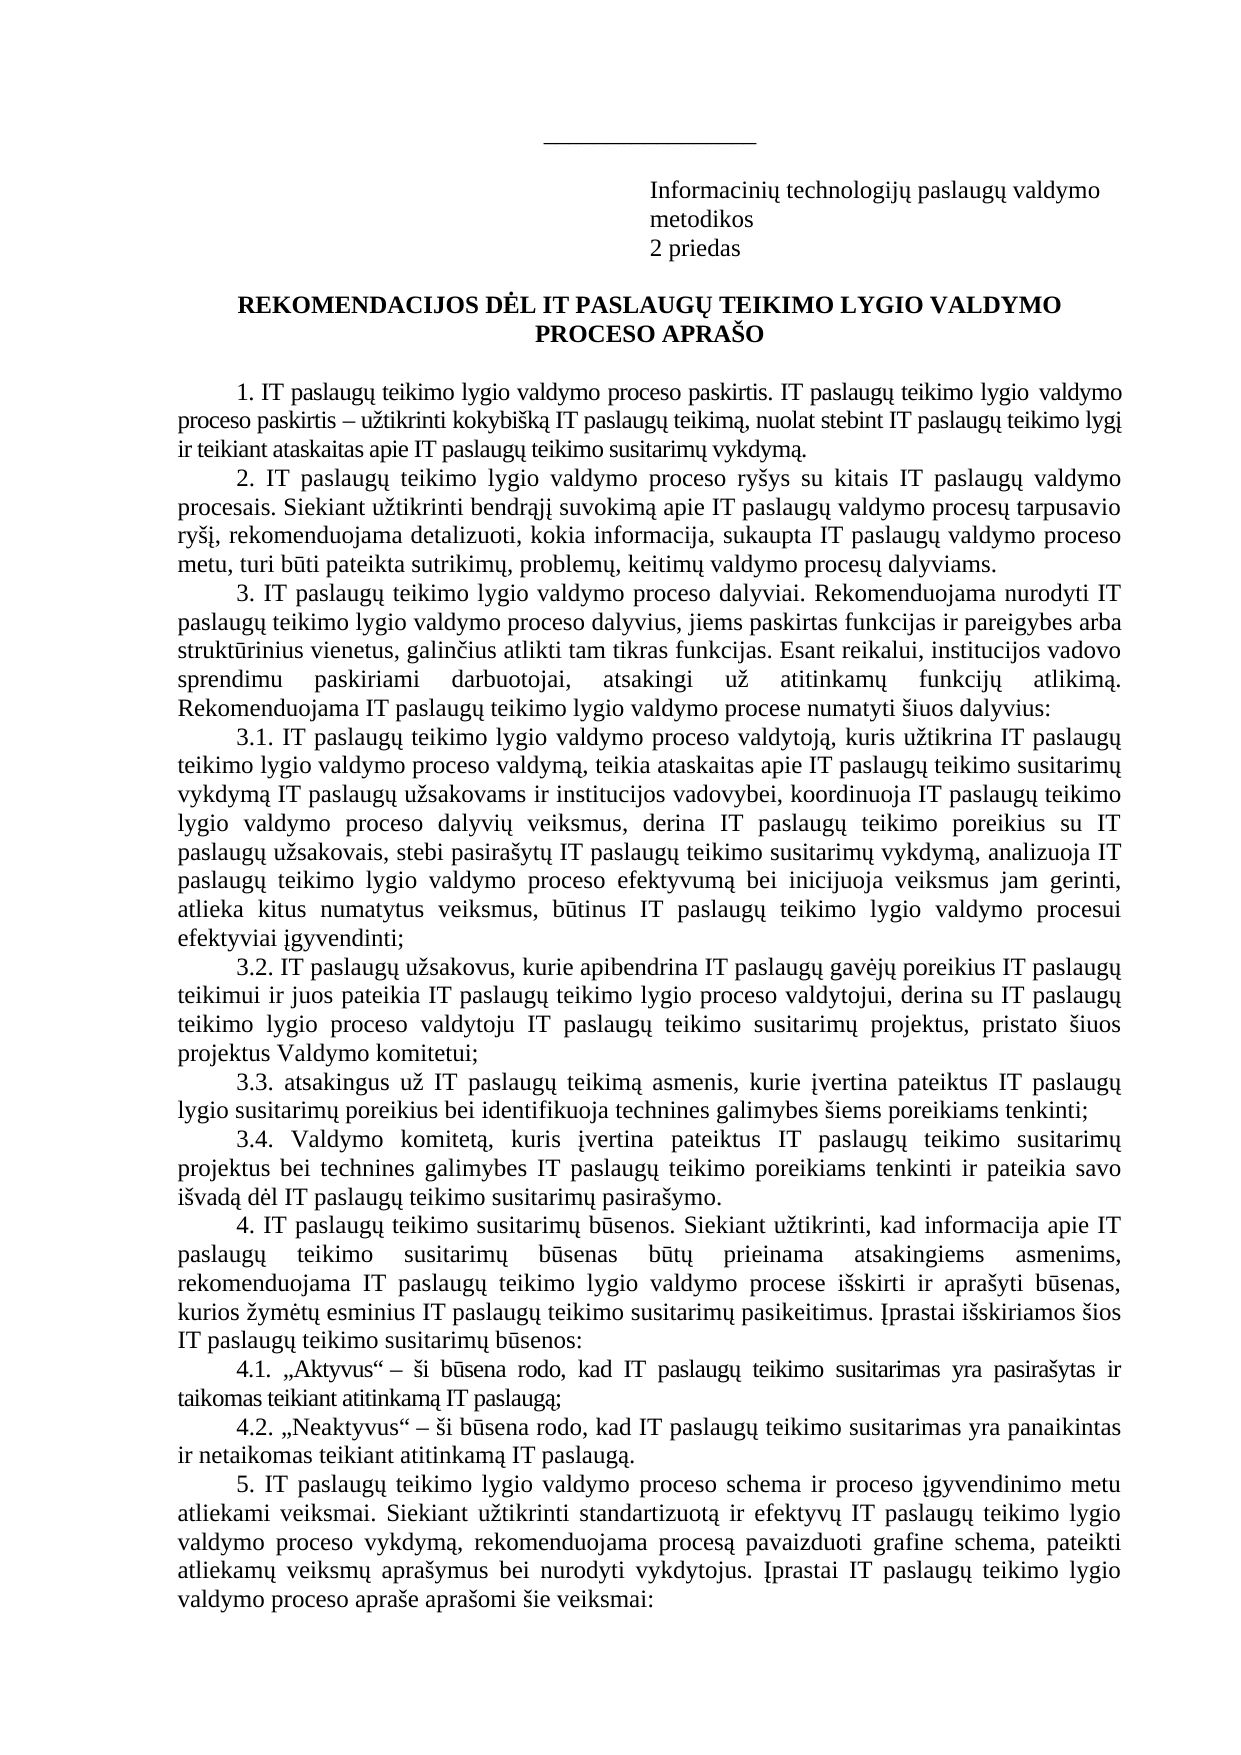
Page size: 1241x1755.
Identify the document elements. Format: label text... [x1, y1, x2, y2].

text 5. IT paslaugų teikimo lygio valdymo proceso schema ir proceso įgyvendinimo metu atliekami veiksmai. Siekiant užtikrinti standartizuotą ir efektyvų IT paslaugų teikimo lygio valdymo proceso vykdymą, rekomenduojama procesą pavaizduoti grafine schema, pateikti atliekamų veiksmų aprašymus bei nurodyti vykdytojus. Įprastai IT paslaugų teikimo lygio valdymo proceso apraše aprašomi šie veiksmai: [177, 1469, 1122, 1613]
text 3.4. Valdymo komitetą, kuris įvertina pateiktus IT paslaugų teikimo susitarimų projektus bei technines galimybes IT paslaugų teikimo poreikiams tenkinti ir pateikia savo išvadą dėl IT paslaugų teikimo susitarimų pasirašymo. [177, 1124, 1122, 1211]
text 3.2. IT paslaugų užsakovus, kurie apibendrina IT paslaugų gavėjų poreikius IT paslaugų teikimui ir juos pateikia IT paslaugų teikimo lygio proceso valdytojui, derina su IT paslaugų teikimo lygio proceso valdytoju IT paslaugų teikimo susitarimų projektus, pristato šiuos projektus Valdymo komitetui; [177, 952, 1122, 1067]
text Informacinių technologijų paslaugų valdymo metodikos [649, 176, 1122, 233]
text 4.2. „Neaktyvus“ – ši būsena rodo, kad IT paslaugų teikimo susitarimas yra panaikintas ir netaikomas teikiant atitinkamą IT paslaugą. [177, 1412, 1122, 1469]
text 3.3. atsakingus už IT paslaugų teikimą asmenis, kurie įvertina pateiktus IT paslaugų lygio susitarimų poreikius bei identifikuoja technines galimybes šiems poreikiams tenkinti; [177, 1067, 1122, 1124]
text _________________ [177, 118, 1122, 147]
text 3.1. IT paslaugų teikimo lygio valdymo proceso valdytoją, kuris užtikrina IT paslaugų teikimo lygio valdymo proceso valdymą, teikia ataskaitas apie IT paslaugų teikimo susitarimų vykdymą IT paslaugų užsakovams ir institucijos vadovybei, koordinuoja IT paslaugų teikimo lygio valdymo proceso dalyvių veiksmus, derina IT paslaugų teikimo poreikius su IT paslaugų užsakovais, stebi pasirašytų IT paslaugų teikimo susitarimų vykdymą, analizuoja IT paslaugų teikimo lygio valdymo proceso efektyvumą bei inicijuoja veiksmus jam gerinti, atlieka kitus numatytus veiksmus, būtinus IT paslaugų teikimo lygio valdymo procesui efektyviai įgyvendinti; [177, 722, 1122, 952]
text 4.1. „Aktyvus“ – ši būsena rodo, kad IT paslaugų teikimo susitarimas yra pasirašytas ir taikomas teikiant atitinkamą IT paslaugą; [177, 1354, 1122, 1412]
text 2 priedas [649, 233, 1122, 262]
text 2. IT paslaugų teikimo lygio valdymo proceso ryšys su kitais IT paslaugų valdymo procesais. Siekiant užtikrinti bendrąjį suvokimą apie IT paslaugų valdymo procesų tarpusavio ryšį, rekomenduojama detalizuoti, kokia informacija, sukaupta IT paslaugų valdymo proceso metu, turi būti pateikta sutrikimų, problemų, keitimų valdymo procesų dalyviams. [177, 463, 1122, 578]
text 3. IT paslaugų teikimo lygio valdymo proceso dalyviai. Rekomenduojama nurodyti IT paslaugų teikimo lygio valdymo proceso dalyvius, jiems paskirtas funkcijas ir pareigybes arba struktūrinius vienetus, galinčius atlikti tam tikras funkcijas. Esant reikalui, institucijos vadovo sprendimu paskiriami darbuotojai, atsakingi už atitinkamų funkcijų atlikimą. Rekomenduojama IT paslaugų teikimo lygio valdymo procese numatyti šiuos dalyvius: [177, 578, 1122, 722]
text REKOMENDACIJOS DĖL IT PASLAUGŲ TEIKIMO LYGIO VALDYMO PROCESO APRAŠO [177, 291, 1122, 348]
text 4. IT paslaugų teikimo susitarimų būsenos. Siekiant užtikrinti, kad informacija apie IT paslaugų teikimo susitarimų būsenas būtų prieinama atsakingiems asmenims, rekomenduojama IT paslaugų teikimo lygio valdymo procese išskirti ir aprašyti būsenas, kurios žymėtų esminius IT paslaugų teikimo susitarimų pasikeitimus. Įprastai išskiriamos šios IT paslaugų teikimo susitarimų būsenos: [177, 1211, 1122, 1354]
text 1. IT paslaugų teikimo lygio valdymo proceso paskirtis. IT paslaugų teikimo lygio valdymo proceso paskirtis – užtikrinti kokybišką IT paslaugų teikimą, nuolat stebint IT paslaugų teikimo lygį ir teikiant ataskaitas apie IT paslaugų teikimo susitarimų vykdymą. [177, 377, 1122, 463]
